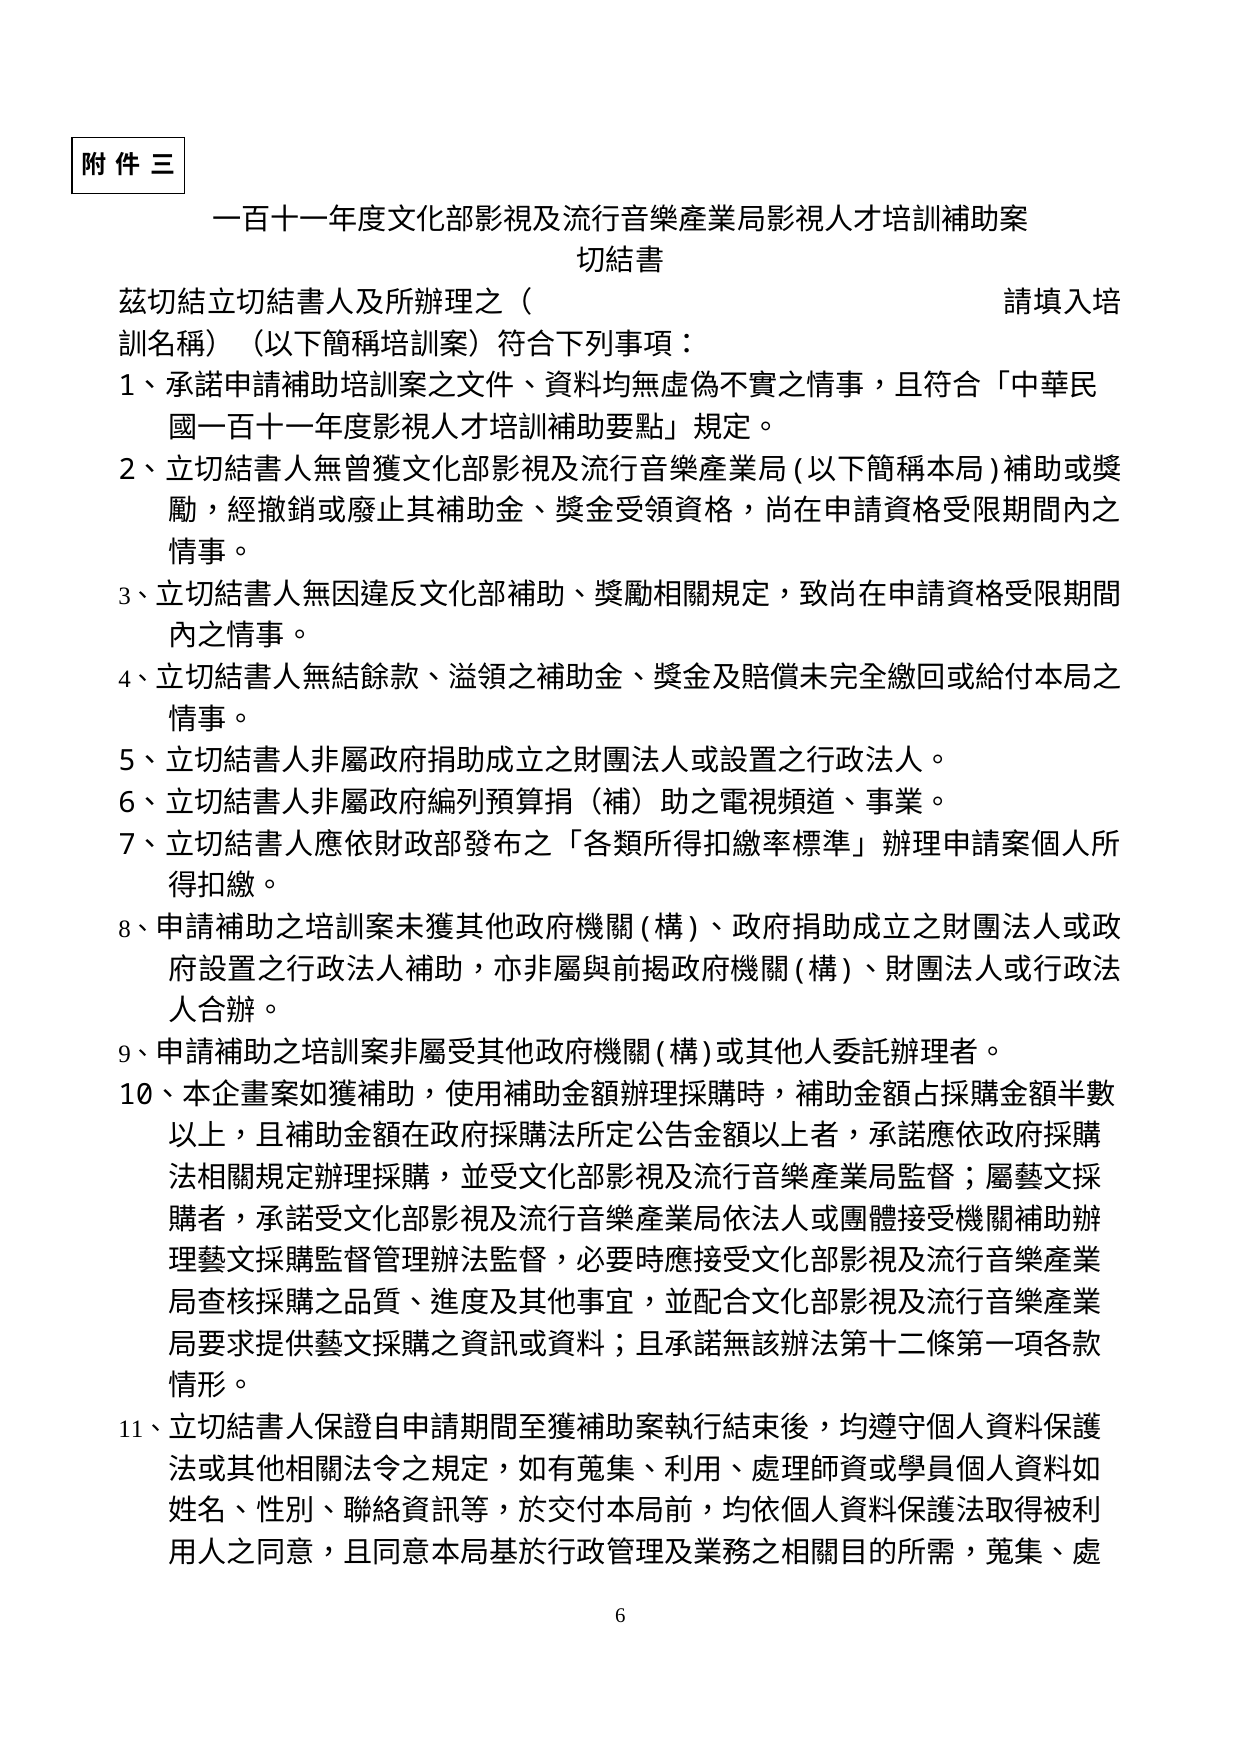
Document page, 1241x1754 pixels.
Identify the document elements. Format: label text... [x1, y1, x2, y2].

list 立切結書人非屬政府編列預算捐（補）助之電視頻道、事業。 [118, 779, 1122, 821]
list 本企畫案如獲補助，使用補助金額辦理採購時，補助金額占採購金額半數以上，且補助金額在政府採購法所定公告金額以上者，承諾應依政府採購法相關規定辦理採購，並受文化部影視及流行音樂產業局監督；屬藝文採購者，承諾受文化部影視及流行音樂產業局依法人或團體接受機關補助辦理藝文採購監督管理辦法監督，必要時應接受文化部影視及流行音樂產業局查核採購之品質、進度及其他事宜，並配合文化部影視及流行音樂產業局要求提供藝文採購之資訊或資料；且承諾無該辦法第十二條第一項各款情形。 [118, 1071, 1122, 1404]
list 申請補助之培訓案非屬受其他政府機關(構)或其他人委託辦理者。 [118, 1029, 1122, 1071]
text 一百十一年度文化部影視及流行音樂產業局影視人才培訓補助案 [118, 196, 1122, 237]
list 立切結書人無因違反文化部補助、獎勵相關規定，致尚在申請資格受限期間內之情事。 [118, 571, 1122, 654]
text 附件三 [81, 147, 175, 181]
list 承諾申請補助培訓案之文件、資料均無虛偽不實之情事，且符合「中華民國一百十一年度影視人才培訓補助要點」規定。 [118, 362, 1122, 446]
list 立切結書人非屬政府捐助成立之財團法人或設置之行政法人。 [118, 737, 1122, 779]
text 切結書 [118, 237, 1122, 279]
text 茲切結立切結書人及所辦理之（ 請填入培訓名稱）（以下簡稱培訓案）符合下列事項： [118, 279, 1122, 362]
list 申請補助之培訓案未獲其他政府機關(構)、政府捐助成立之財團法人或政府設置之行政法人補助，亦非屬與前揭政府機關(構)、財團法人或行政法人合辦。 [118, 904, 1122, 1029]
list 立切結書人無結餘款、溢領之補助金、獎金及賠償未完全繳回或給付本局之情事。 [118, 654, 1122, 737]
list 立切結書人保證自申請期間至獲補助案執行結束後，均遵守個人資料保護法或其他相關法令之規定，如有蒐集、利用、處理師資或學員個人資料如姓名、性別、聯絡資訊等，於交付本局前，均依個人資料保護法取得被利用人之同意，且同意本局基於行政管理及業務之相關目的所需，蒐集、處 [118, 1404, 1122, 1571]
list 立切結書人應依財政部發布之「各類所得扣繳率標準」辦理申請案個人所得扣繳。 [118, 821, 1122, 904]
list 立切結書人無曾獲文化部影視及流行音樂產業局(以下簡稱本局)補助或獎勵，經撤銷或廢止其補助金、獎金受領資格，尚在申請資格受限期間內之情事。 [118, 446, 1122, 571]
